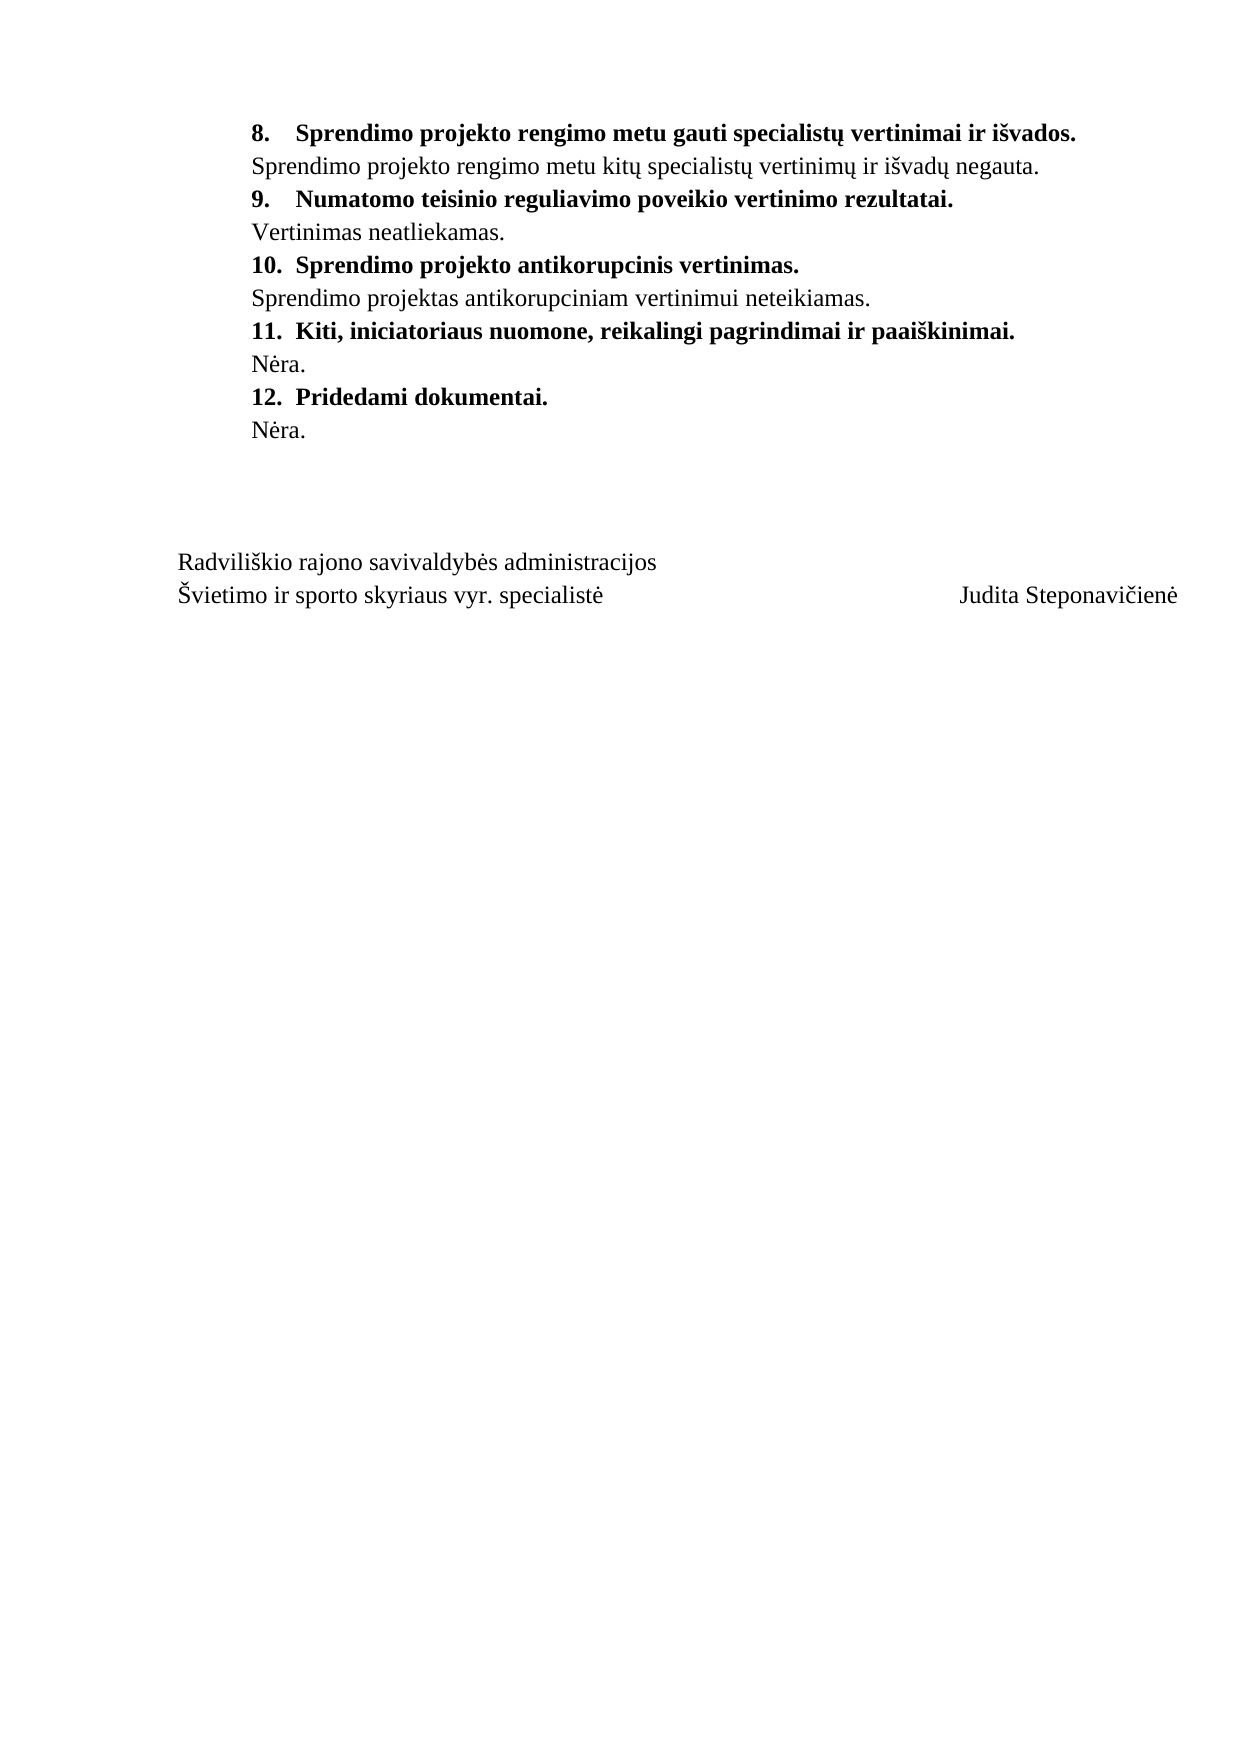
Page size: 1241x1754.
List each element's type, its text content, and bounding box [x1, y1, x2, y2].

text Nėra. [177, 415, 1181, 444]
text Radviliškio rajono savivaldybės administracijos [177, 547, 1181, 576]
text 11. Kiti, iniciatoriaus nuomone, reikalingi pagrindimai ir paaiškinimai. [177, 316, 1181, 345]
text Sprendimo projekto rengimo metu kitų specialistų vertinimų ir išvadų negauta. [177, 151, 1181, 180]
text 10. Sprendimo projekto antikorupcinis vertinimas. [177, 250, 1181, 279]
text Nėra. [177, 349, 1181, 378]
text Sprendimo projektas antikorupciniam vertinimui neteikiamas. [177, 283, 1181, 312]
text Švietimo ir sporto skyriaus vyr. specialistė Judita Steponavičienė [177, 580, 1181, 609]
text 8. Sprendimo projekto rengimo metu gauti specialistų vertinimai ir išvados. [177, 118, 1181, 147]
text Vertinimas neatliekamas. [177, 217, 1181, 246]
text 12. Pridedami dokumentai. [177, 382, 1181, 411]
text 9. Numatomo teisinio reguliavimo poveikio vertinimo rezultatai. [177, 184, 1181, 213]
